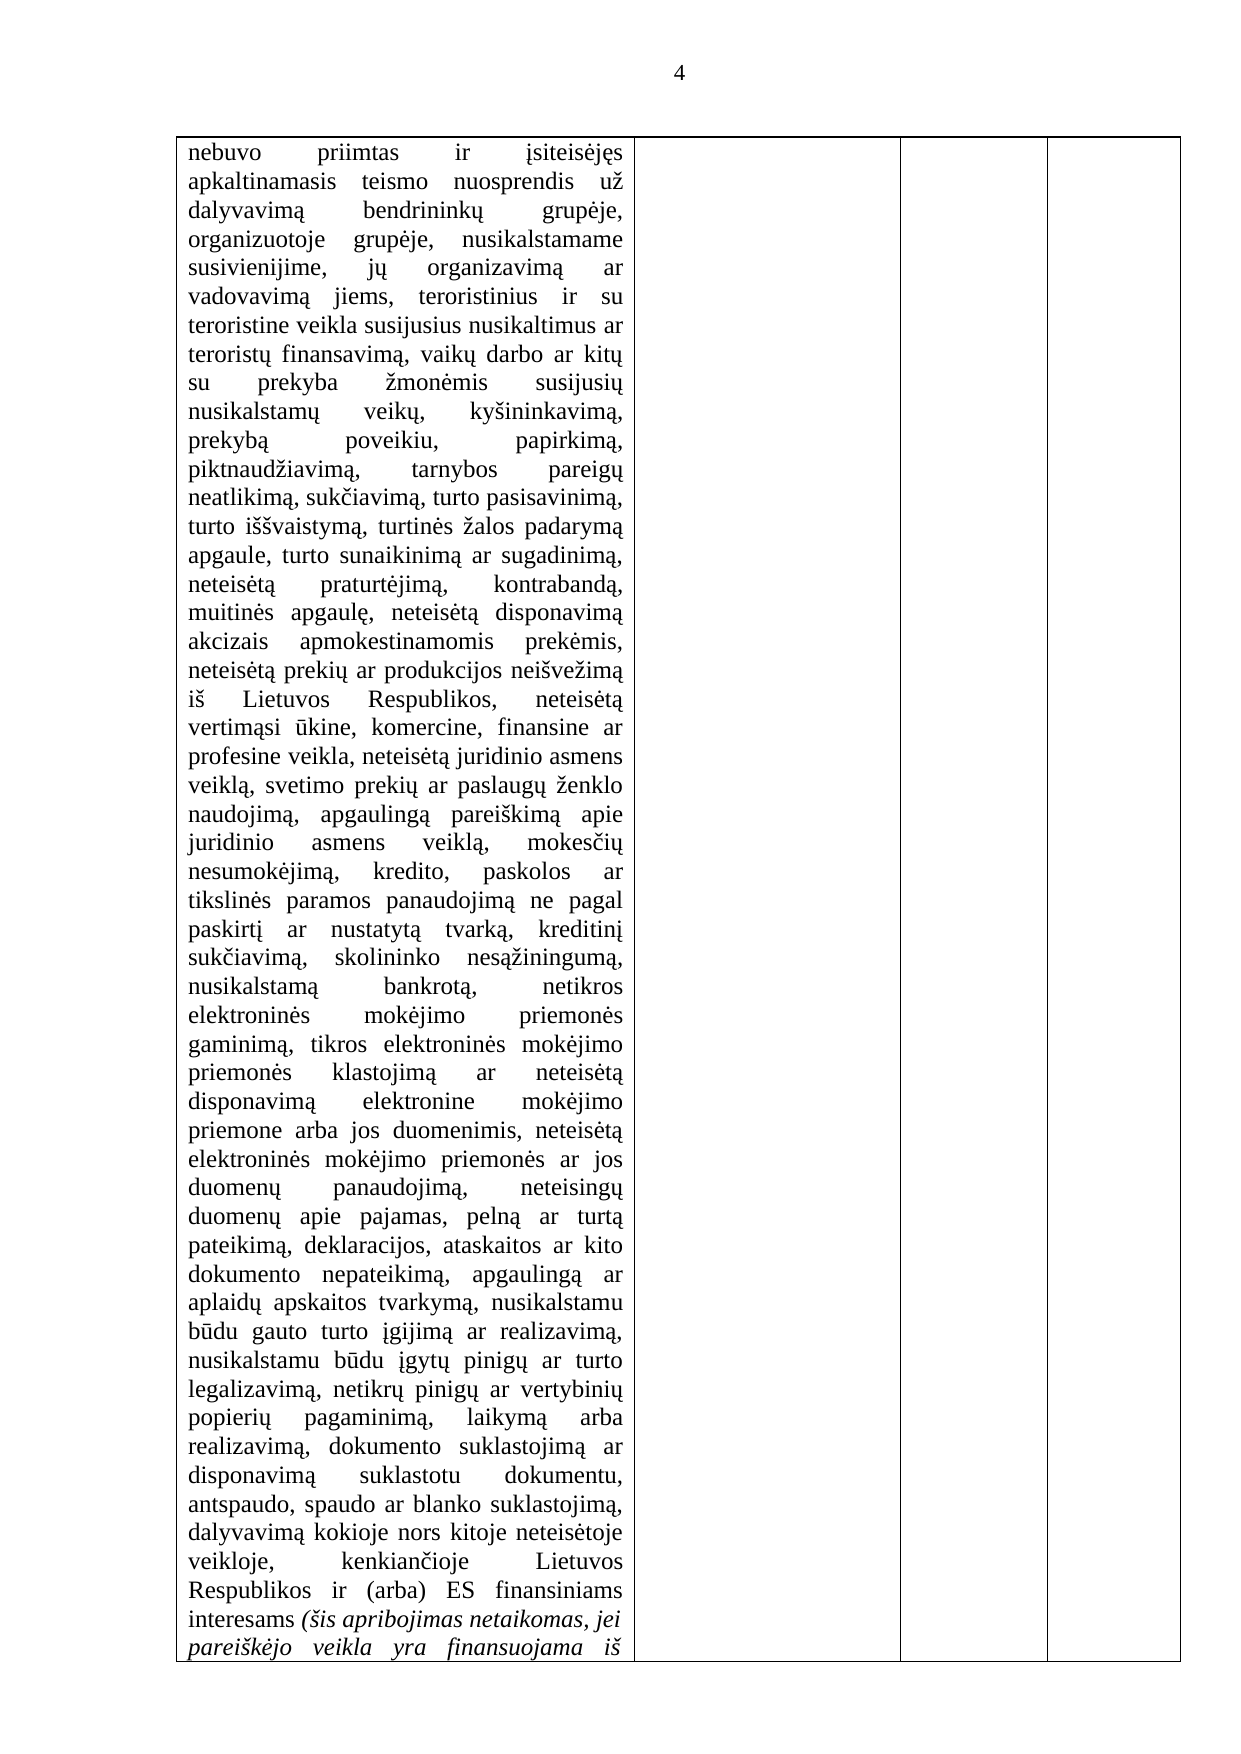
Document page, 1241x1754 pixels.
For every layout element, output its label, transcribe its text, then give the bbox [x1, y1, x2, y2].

table_header nebuvo priimtas ir įsiteisėjęs apkaltinamasis teismo nuosprendis už dalyvavimą bendrininkų grupėje, organizuotoje grupėje, nusikalstamame susivienijime, jų organizavimą ar vadovavimą jiems, teroristinius ir su teroristine veikla susijusius nusikaltimus ar teroristų finansavimą, vaikų darbo ar kitų su prekyba žmonėmis susijusių nusikalstamų veikų, kyšininkavimą, prekybą poveikiu, papirkimą, piktnaudžiavimą, tarnybos pareigų neatlikimą, sukčiavimą, turto pasisavinimą, turto iššvaistymą, turtinės žalos padarymą apgaule, turto sunaikinimą ar sugadinimą, neteisėtą praturtėjimą, kontrabandą, muitinės apgaulę, neteisėtą disponavimą akcizais apmokestinamomis prekėmis, neteisėtą prekių ar produkcijos neišvežimą iš Lietuvos Respublikos, neteisėtą vertimąsi ūkine, komercine, finansine ar profesine veikla, neteisėtą juridinio asmens veiklą, svetimo prekių ar paslaugų ženklo naudojimą, apgaulingą pareiškimą apie juridinio asmens veiklą, mokesčių nesumokėjimą, kredito, paskolos ar tikslinės paramos panaudojimą ne pagal paskirtį ar nustatytą tvarką, kreditinį sukčiavimą, skolininko nesąžiningumą, nusikalstamą bankrotą, netikros elektroninės mokėjimo priemonės gaminimą, tikros elektroninės mokėjimo priemonės klastojimą ar neteisėtą disponavimą elektronine mokėjimo priemone arba jos duomenimis, neteisėtą elektroninės mokėjimo priemonės ar jos duomenų panaudojimą, neteisingų duomenų apie pajamas, pelną ar turtą pateikimą, deklaracijos, ataskaitos ar kito dokumento nepateikimą, apgaulingą ar aplaidų apskaitos tvarkymą, nusikalstamu būdu gauto turto įgijimą ar realizavimą, nusikalstamu būdu įgytų pinigų ar turto legalizavimą, netikrų pinigų ar vertybinių popierių pagaminimą, laikymą arba realizavimą, dokumento suklastojimą ar disponavimą suklastotu dokumentu, antspaudo, spaudo ar blanko suklastojimą, dalyvavimą kokioje nors kitoje neteisėtoje veikloje, kenkiančioje Lietuvos Respublikos ir (arba) ES finansiniams interesams (šis apribojimas netaikomas, jei pareiškėjo veikla yra finansuojama iš [177, 138, 634, 1661]
table_header [1048, 138, 1180, 1661]
table_header [635, 138, 900, 1661]
table_header [901, 138, 1047, 1661]
